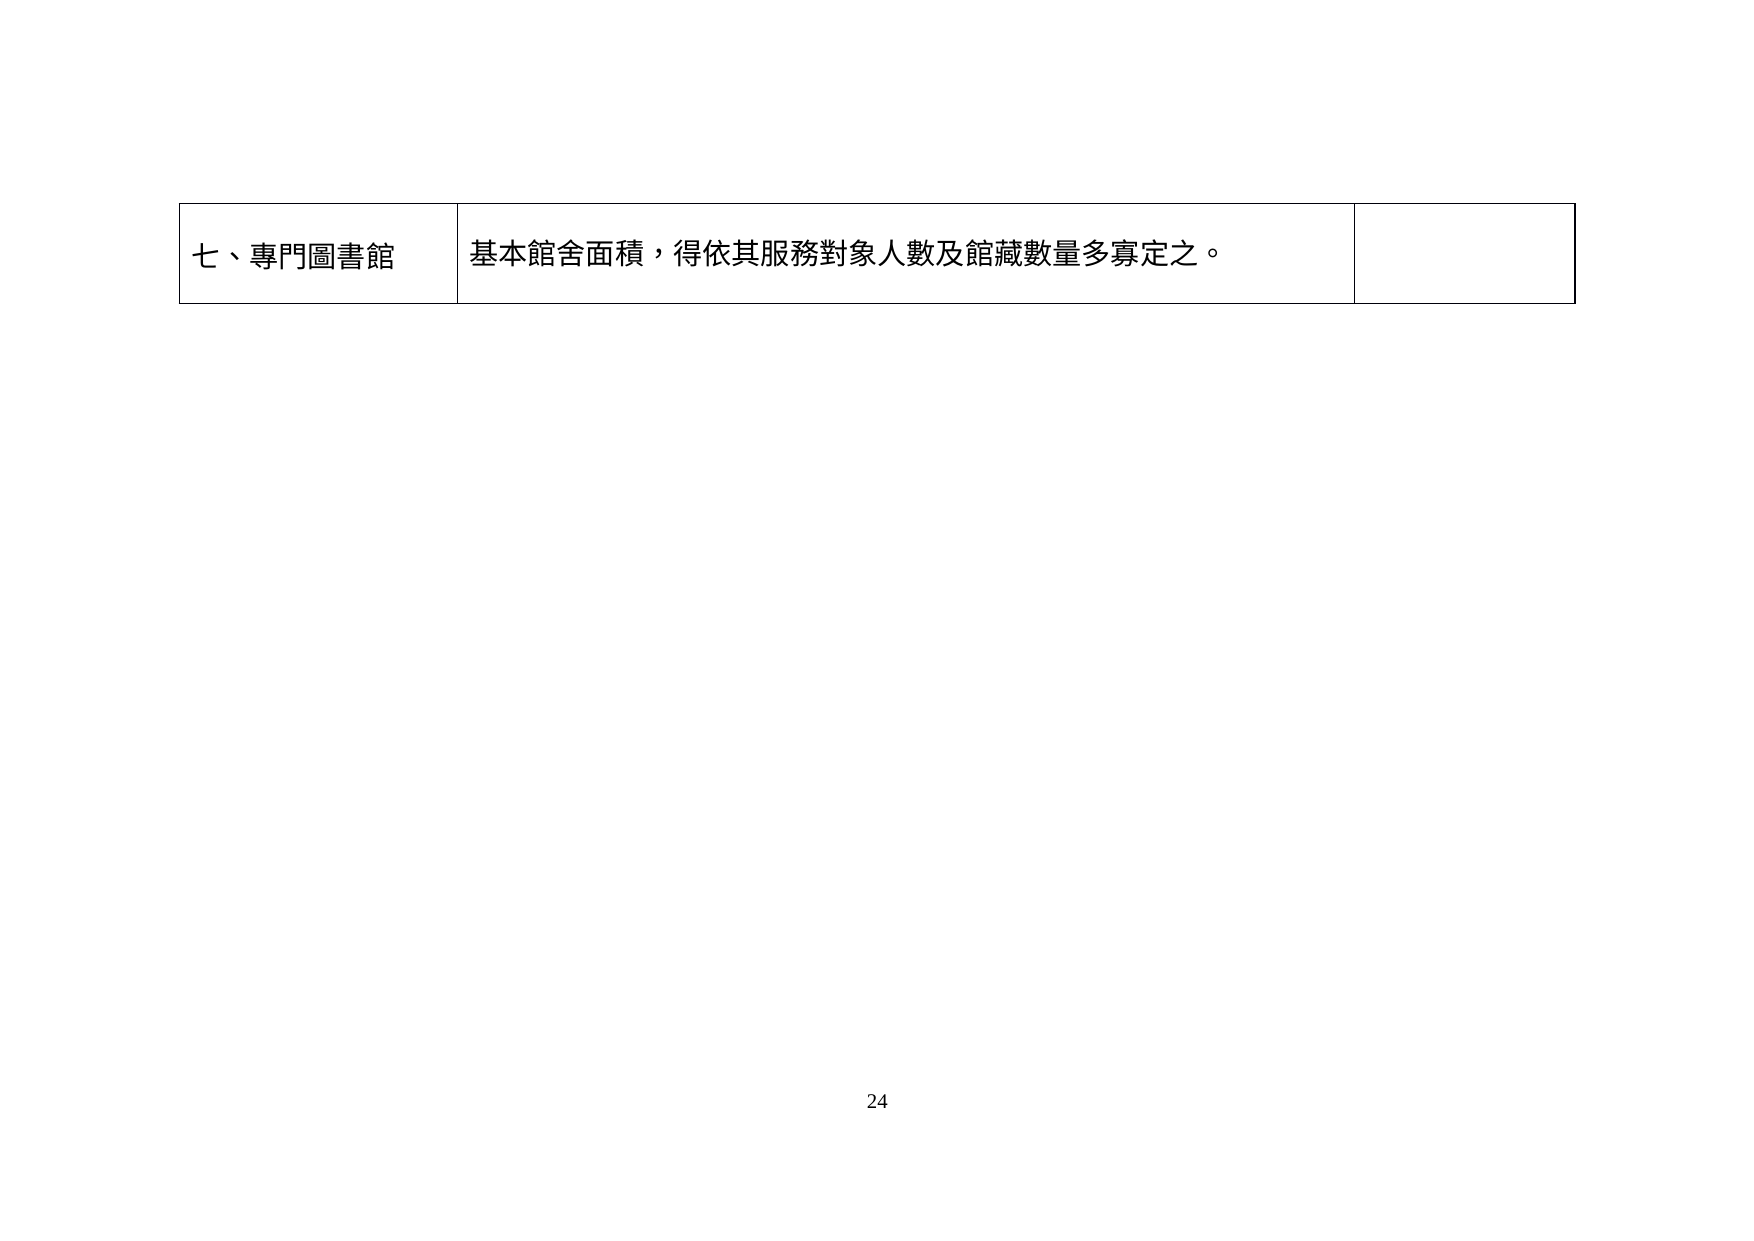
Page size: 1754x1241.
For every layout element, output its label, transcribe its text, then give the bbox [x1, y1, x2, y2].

table_cell [1355, 204, 1574, 302]
table_cell 基本館舍面積，得依其服務對象人數及館藏數量多寡定之。 [458, 204, 1354, 302]
table_cell 七、專門圖書館 [180, 204, 457, 302]
